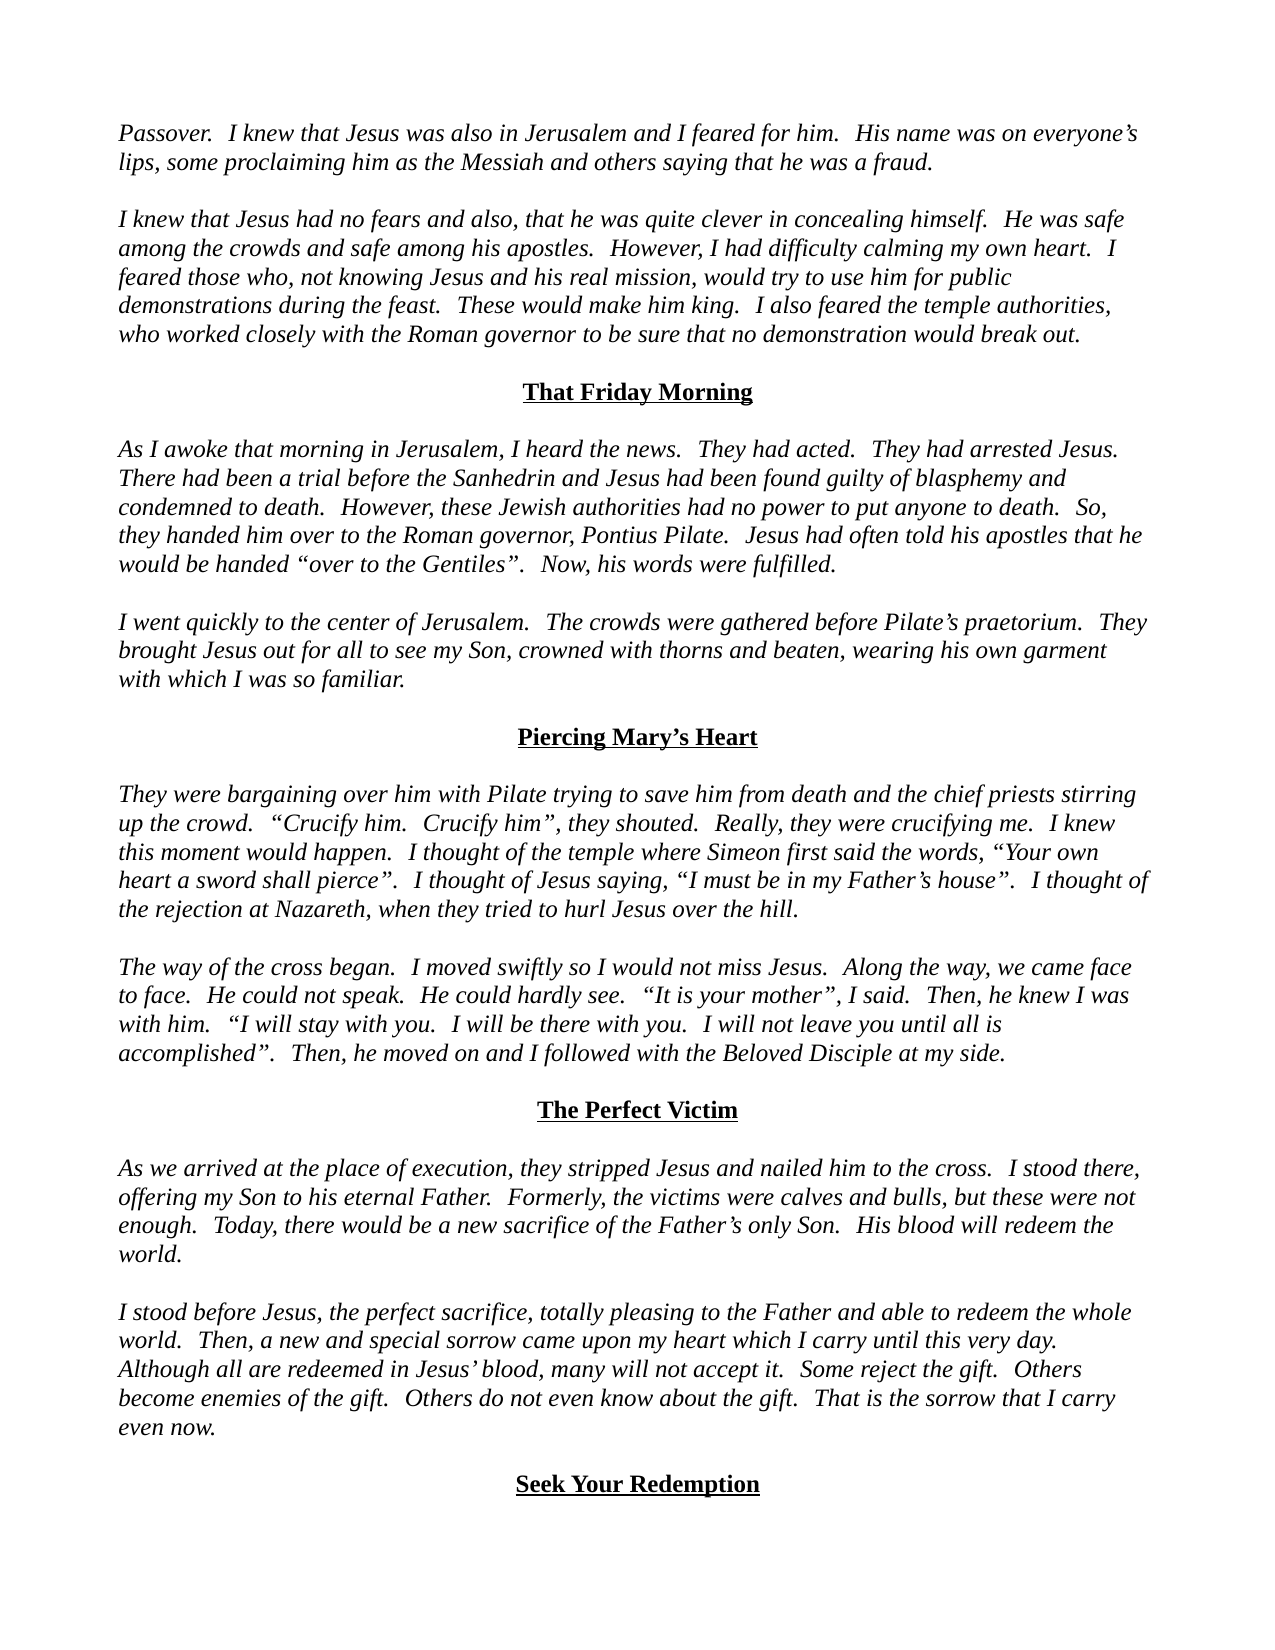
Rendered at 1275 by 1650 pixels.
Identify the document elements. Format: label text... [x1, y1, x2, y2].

text Piercing Mary’s Heart [118, 722, 1157, 751]
text That Friday Morning [118, 377, 1157, 406]
text I went quickly to the center of Jerusalem. The crowds were gathered before Pilate’s praetorium. They brought Jesus out for all to see my Son, crowned with thorns and beaten, wearing his own garment with which I was so familiar. [118, 607, 1157, 693]
text I knew that Jesus had no fears and also, that he was quite clever in concealing himself. He was safe among the crowds and safe among his apostles. However, I had difficulty calming my own heart. I feared those who, not knowing Jesus and his real mission, would try to use him for public demonstrations during the feast. These would make him king. I also feared the temple authorities, who worked closely with the Roman governor to be sure that no demonstration would break out. [118, 204, 1157, 348]
text They were bargaining over him with Pilate trying to save him from death and the chief priests stirring up the crowd. “Crucify him. Crucify him”, they shouted. Really, they were crucifying me. I knew this moment would happen. I thought of the temple where Simeon first said the words, “Your own heart a sword shall pierce”. I thought of Jesus saying, “I must be in my Father’s house”. I thought of the rejection at Nazareth, when they tried to hurl Jesus over the hill. [118, 779, 1157, 923]
text Seek Your Redemption [118, 1469, 1157, 1498]
text As I awoke that morning in Jerusalem, I heard the news. They had acted. They had arrested Jesus. There had been a trial before the Sanhedrin and Jesus had been found guilty of blasphemy and condemned to death. However, these Jewish authorities had no power to put anyone to death. So, they handed him over to the Roman governor, Pontius Pilate. Jesus had often told his apostles that he would be handed “over to the Gentiles”. Now, his words were fulfilled. [118, 434, 1157, 578]
text I stood before Jesus, the perfect sacrifice, totally pleasing to the Father and able to redeem the whole world. Then, a new and special sorrow came upon my heart which I carry until this very day. Although all are redeemed in Jesus’ blood, many will not accept it. Some reject the gift. Others become enemies of the gift. Others do not even know about the gift. That is the sorrow that I carry even now. [118, 1297, 1157, 1441]
text Passover. I knew that Jesus was also in Jerusalem and I feared for him. His name was on everyone’s lips, some proclaiming him as the Messiah and others saying that he was a fraud. [118, 118, 1157, 176]
text The way of the cross began. I moved swiftly so I would not miss Jesus. Along the way, we came face to face. He could not speak. He could hardly see. “It is your mother”, I said. Then, he knew I was with him. “I will stay with you. I will be there with you. I will not leave you until all is accomplished”. Then, he moved on and I followed with the Beloved Disciple at my side. [118, 952, 1157, 1067]
text As we arrived at the place of execution, they stripped Jesus and nailed him to the cross. I stood there, offering my Son to his eternal Father. Formerly, the victims were calves and bulls, but these were not enough. Today, there would be a new sacrifice of the Father’s only Son. His blood will redeem the world. [118, 1153, 1157, 1268]
text The Perfect Victim [118, 1096, 1157, 1124]
